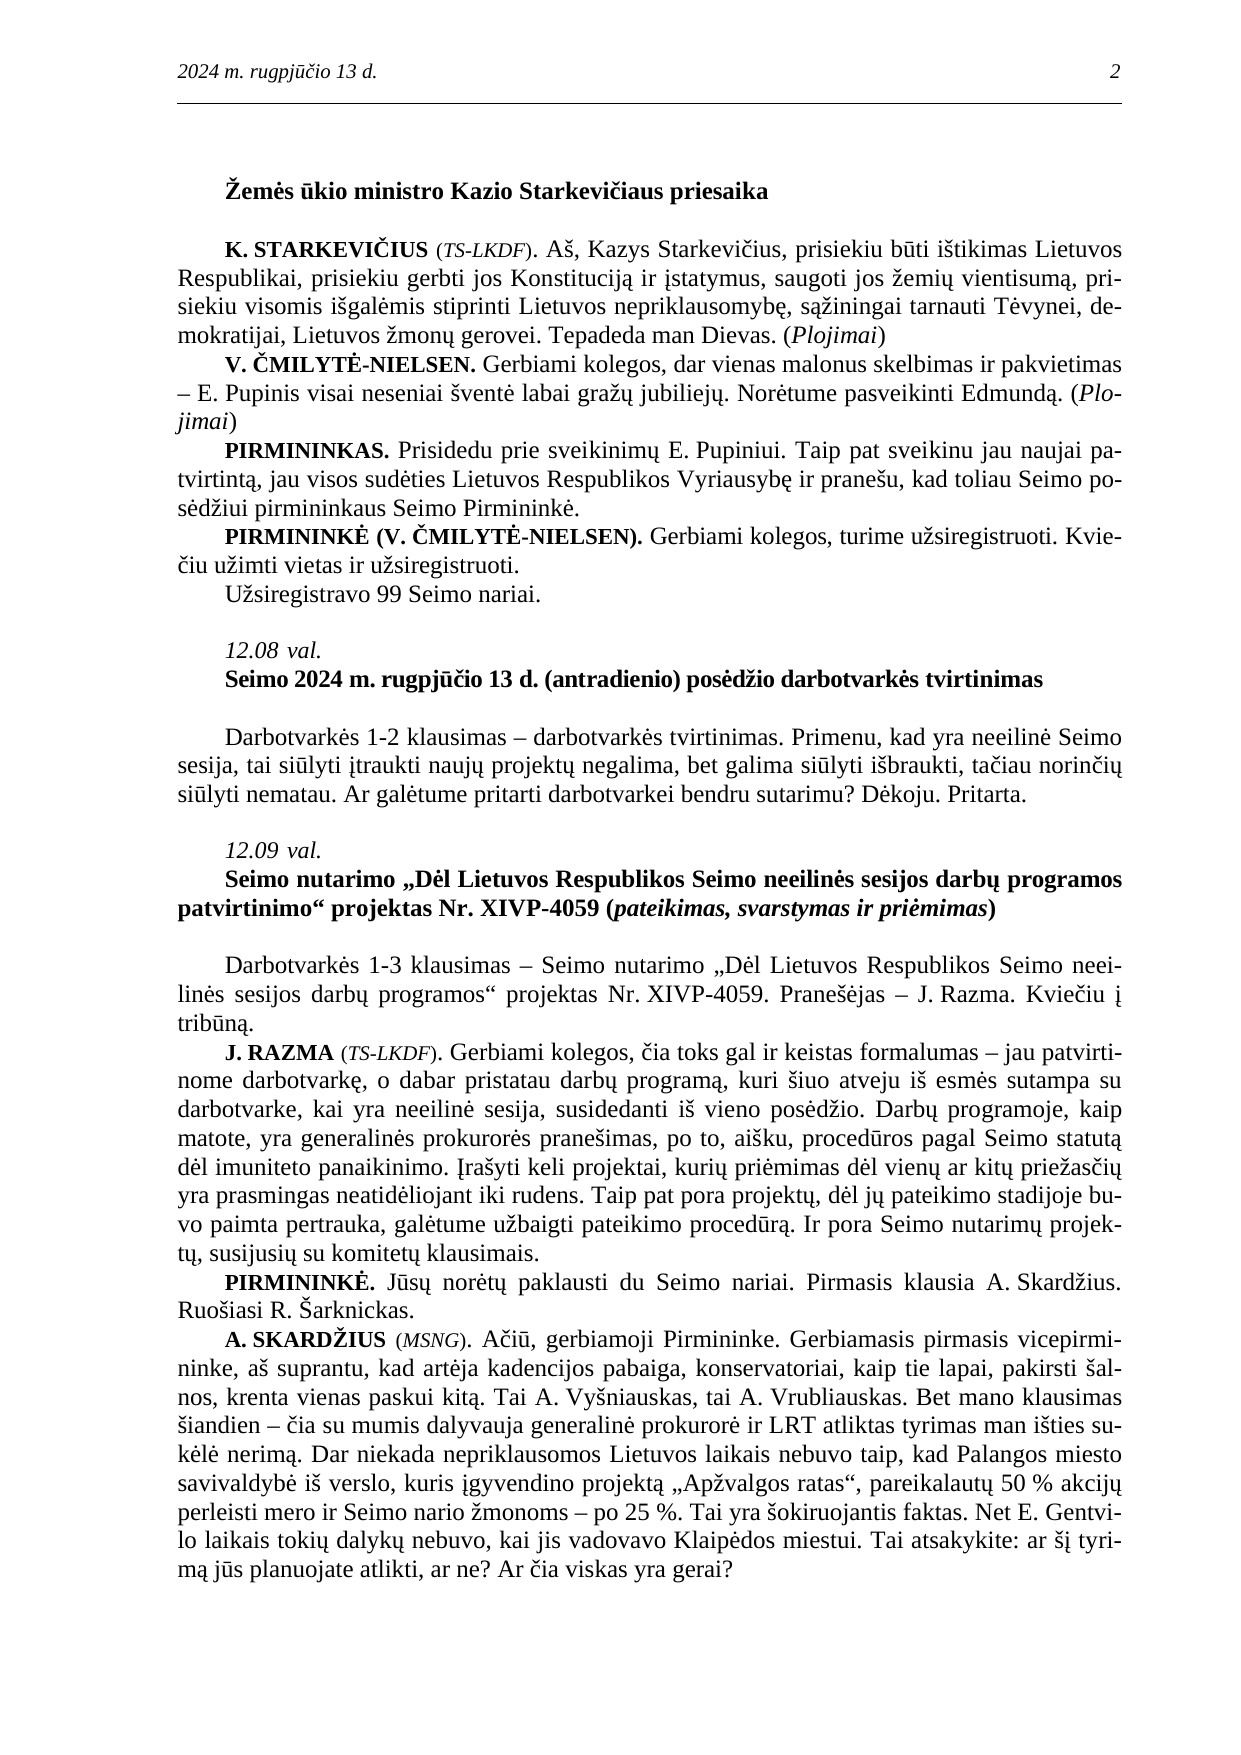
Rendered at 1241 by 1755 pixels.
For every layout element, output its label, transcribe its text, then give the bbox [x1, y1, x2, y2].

text Že­mės ūkio mi­nist­ro Ka­zio Star­ke­vi­čiaus prie­sai­ka [177, 176, 1122, 205]
text Dar­bo­tvarkės 1-2 klau­si­mas – dar­bo­tvarkės tvir­ti­ni­mas. Pri­me­nu, kad yra ne­ei­li­nė Sei­mo se­si­ja, tai siū­ly­ti įtrauk­ti nau­jų pro­jek­tų ne­ga­li­ma, bet ga­li­ma siū­ly­ti iš­brauk­ti, ta­čiau no­rin­čių siū­ly­ti ne­ma­tau. Ar ga­lė­tu­me pri­tar­ti dar­bo­tvarkei ben­dru su­ta­ri­mu? Dė­ko­ju. Pri­tar­ta. [177, 722, 1122, 808]
text PIRMININKAS. Pri­si­de­du prie svei­ki­ni­mų E. Pu­pi­niui. Taip pat svei­ki­nu jau nau­jai pa­tvir­tin­tą, jau vi­sos su­dė­ties Lie­tu­vos Res­pub­li­kos Vy­riau­sy­bę ir pra­ne­šu, kad to­liau Sei­mo po­sė­džiui pir­mi­nin­kaus Sei­mo Pir­mi­nin­kė. [177, 435, 1122, 521]
text 12.08 val. [224, 636, 1122, 664]
text K. STARKEVIČIUS (TS-LKDF). Aš, Ka­zys Star­ke­vi­čius, pri­sie­kiu bū­ti iš­ti­ki­mas Lie­tu­vos Res­pub­li­kai, pri­sie­kiu gerb­ti jos Kon­sti­tu­ci­ją ir įsta­ty­mus, sau­go­ti jos že­mių vien­ti­su­mą, pri­sie­kiu vi­so­mis iš­ga­lė­mis stip­rin­ti Lie­tu­vos ne­pri­klau­so­my­bę, są­ži­nin­gai tar­nau­ti Tė­vy­nei, de­mo­kra­tijai, Lie­tu­vos žmo­nų ge­ro­vei. Te­pa­de­da man Die­vas. (Plo­ji­mai) [177, 234, 1122, 349]
text Už­si­re­gist­ra­vo 99 Sei­mo na­riai. [177, 579, 1122, 608]
text Sei­mo 2024 m. rug­pjū­čio 13 d. (ant­ra­die­nio) posėdžio darbotvarkės tvir­ti­ni­mas [177, 664, 1122, 693]
text PIRMININKĖ (V. ČMILYTĖ-NIELSEN). Ger­bia­mi ko­le­gos, tu­ri­me už­si­re­gist­ruo­ti. Kvie­čiu už­im­ti vie­tas ir už­si­re­gist­ruo­ti. [177, 521, 1122, 579]
text 12.09 val. [224, 837, 1122, 864]
text A. SKARDŽIUS (MSNG). Ačiū, ger­bia­mo­ji Pir­mi­nin­ke. Ger­bia­ma­sis pir­ma­sis vi­ce­pir­mi­nin­ke, aš su­pran­tu, kad ar­tė­ja ka­den­ci­jos pa­bai­ga, kon­ser­va­to­riai, kaip tie la­pai, pa­kirs­ti šal­nos, kren­ta vie­nas pas­kui ki­tą. Tai A. Vyš­niaus­kas, tai A. Vrub­liaus­kas. Bet ma­no klau­si­mas šian­dien – čia su mu­mis da­ly­vau­ja ge­ne­ra­li­nė pro­ku­ro­rė ir LRT at­lik­tas ty­ri­mas man iš­ties su­kė­lė ne­ri­mą. Dar nie­ka­da ne­pri­klau­so­mos Lie­tu­vos lai­kais ne­bu­vo taip, kad Pa­lan­gos mies­to sa­vi­val­dy­bė iš ver­slo, ku­ris įgy­ven­di­no pro­jek­tą „Ap­žval­gos ra­tas“, pa­rei­ka­lau­tų 50 % ak­ci­jų per­leis­ti me­ro ir Sei­mo na­rio žmo­noms – po 25 %. Tai yra šo­ki­ruo­jan­tis fak­tas. Net E. Gent­vi­lo lai­kais to­kių da­ly­kų ne­bu­vo, kai jis va­do­va­vo Klai­pė­dos mies­tui. Tai at­sa­ky­ki­te: ar šį ty­ri­mą jūs pla­nuo­ja­te at­lik­ti, ar ne? Ar čia vis­kas yra ge­rai? [177, 1324, 1122, 1583]
text PIRMININKĖ. Jū­sų no­rė­tų pa­klaus­ti du Sei­mo na­riai. Pir­ma­sis klau­sia A. Skar­džius. Ruo­šia­si R. Šar­knic­kas. [177, 1267, 1122, 1324]
text Dar­bo­tvarkės 1-3 klau­si­mas – Sei­mo nu­ta­ri­mo „Dėl Lie­tu­vos Res­pub­li­kos Sei­mo ne­ei­linės se­si­jos dar­bų pro­gra­mos“ pro­jek­tas Nr. XIVP-4059. Pra­ne­šė­jas – J. Raz­ma. Kvie­čiu į tribū­ną. [177, 950, 1122, 1037]
text Sei­mo nu­ta­ri­mo „Dėl Lie­tu­vos Res­pub­li­kos Sei­mo ne­ei­li­nės se­si­jos dar­bų programos pa­tvir­ti­ni­mo“ pro­jek­tas Nr. XIVP-4059 (pa­tei­ki­mas, svars­ty­mas ir pri­ėmi­mas) [177, 864, 1122, 922]
text J. RAZMA (TS-LKDF). Ger­bia­mi ko­le­gos, čia toks gal ir keis­tas for­ma­lu­mas – jau pa­tvir­ti­no­me dar­bo­tvarkę, o da­bar pri­sta­tau dar­bų pro­gra­mą, ku­ri šiuo at­ve­ju iš es­mės su­tam­pa su dar­bo­tvarke, kai yra ne­ei­li­nė se­si­ja, su­si­de­dan­ti iš vie­no po­sė­džio. Dar­bų pro­gra­mo­je, kaip ma­to­te, yra ge­ne­ra­li­nės pro­ku­ro­rės pra­ne­ši­mas, po to, aiš­ku, pro­ce­dū­ros pa­gal Sei­mo sta­tu­tą dėl imu­ni­te­to pa­nai­ki­ni­mo. Įra­šy­ti ke­li pro­jek­tai, ku­rių pri­ėmi­mas dėl vie­nų ar ki­tų prie­žas­čių yra pra­smin­gas ne­ati­dė­lio­jant iki ru­dens. Taip pat po­ra pro­jek­tų, dėl jų pa­tei­ki­mo sta­di­jo­je bu­vo pa­im­ta per­trau­ka, ga­lė­tu­me už­baig­ti pa­tei­ki­mo pro­ce­dū­rą. Ir po­ra Sei­mo nu­ta­ri­mų pro­jek­tų, su­si­ju­sių su ko­mi­te­tų klau­si­mais. [177, 1037, 1122, 1267]
text V. ČMILYTĖ-NIELSEN. Ger­bia­mi ko­le­gos, dar vie­nas ma­lo­nus skel­bi­mas ir pa­kvie­ti­mas – E. Pu­pi­nis vi­sai ne­se­niai šven­tė la­bai gra­žų ju­bi­lie­jų. No­rė­tu­me pa­svei­kin­ti Ed­mun­dą. (Plo­ji­mai) [177, 349, 1122, 435]
